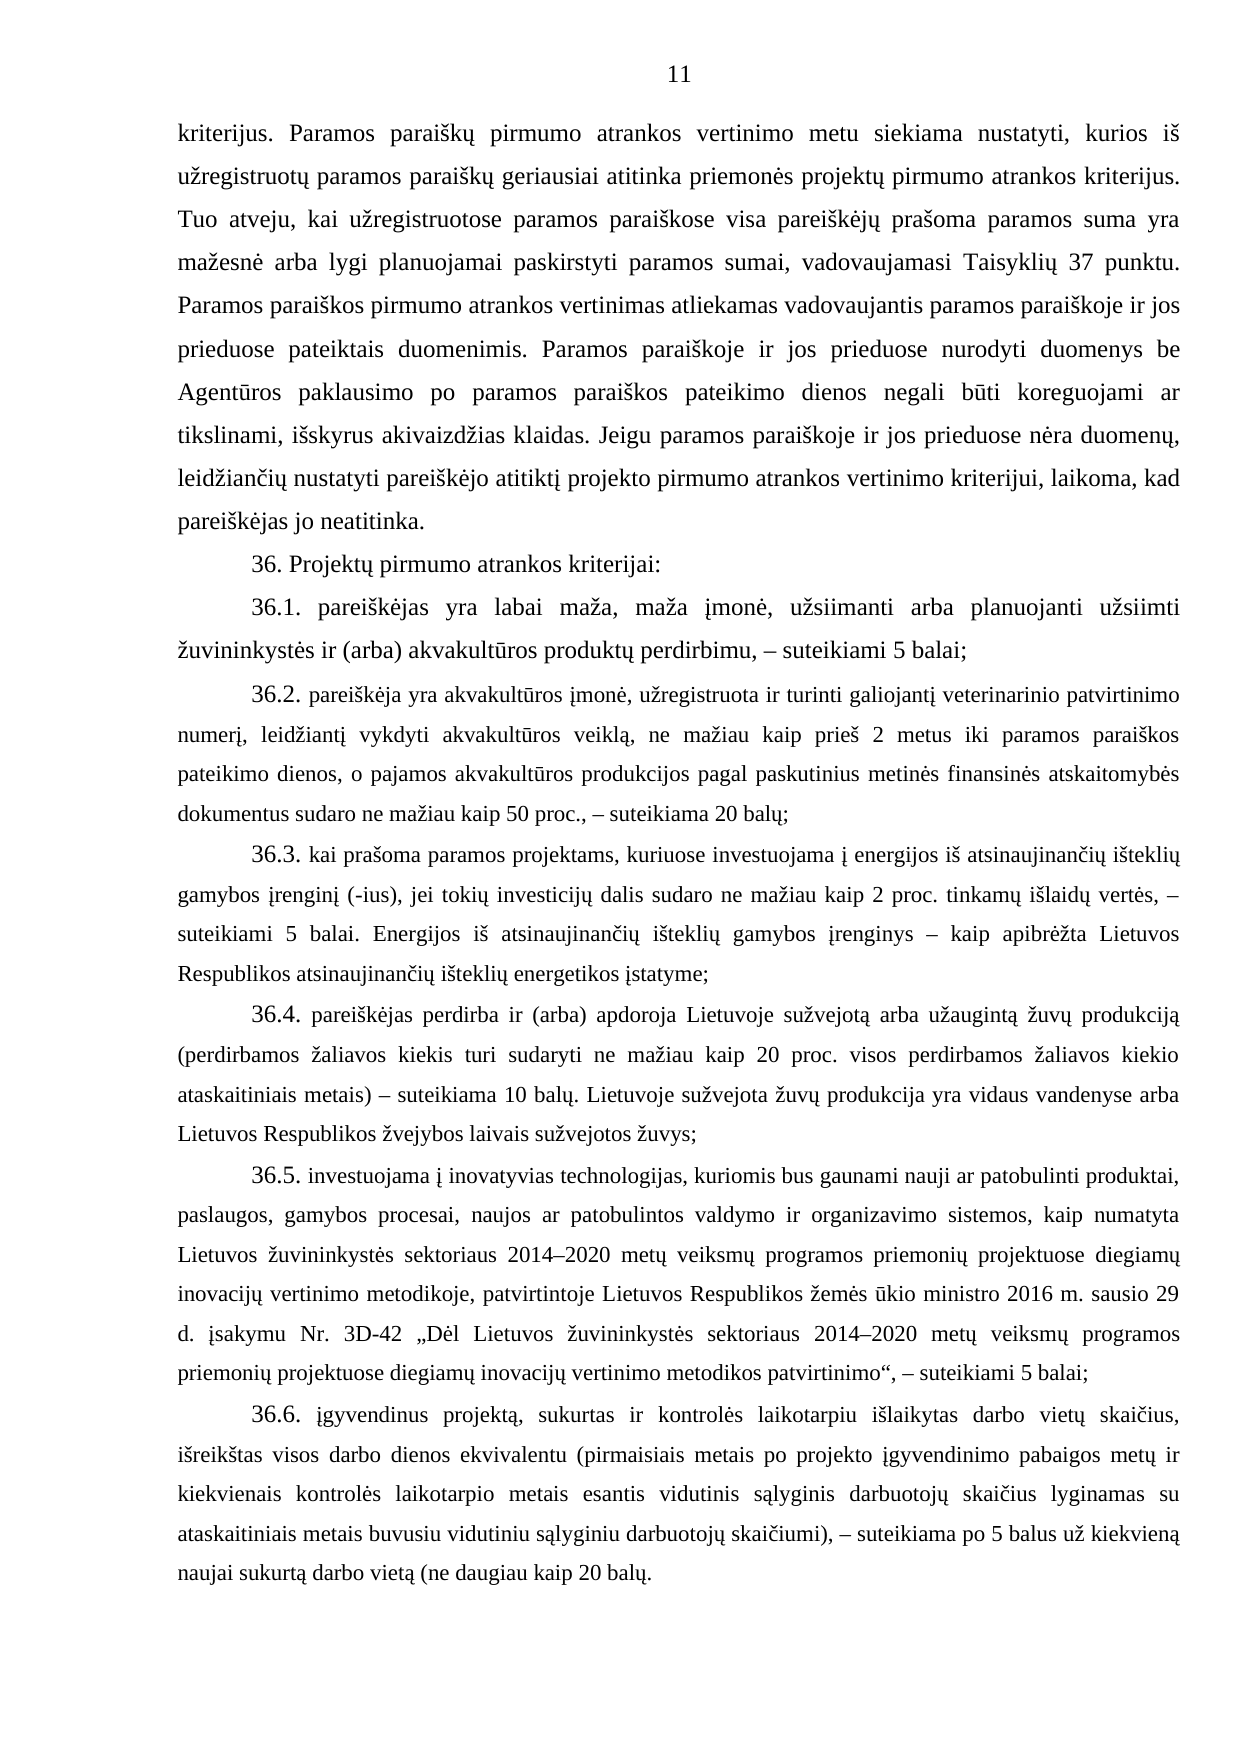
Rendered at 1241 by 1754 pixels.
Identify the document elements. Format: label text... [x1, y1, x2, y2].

text 36.3. kai prašoma paramos projektams, kuriuose investuojama į energijos iš atsinaujinančių išteklių gamybos įrenginį (-ius), jei tokių investicijų dalis sudaro ne mažiau kaip 2 proc. tinkamų išlaidų vertės, – suteikiami 5 balai. Energijos iš atsinaujinančių išteklių gamybos įrenginys – kaip apibrėžta Lietuvos Respublikos atsinaujinančių išteklių energetikos įstatyme; [177, 839, 1181, 986]
text 36.2. pareiškėja yra akvakultūros įmonė, užregistruota ir turinti galiojantį veterinarinio patvirtinimo numerį, leidžiantį vykdyti akvakultūros veiklą, ne mažiau kaip prieš 2 metus iki paramos paraiškos pateikimo dienos, o pajamos akvakultūros produkcijos pagal paskutinius metinės finansinės atskaitomybės dokumentus sudaro ne mažiau kaip 50 proc., – suteikiama 20 balų; [177, 679, 1181, 826]
text 36.5. investuojama į inovatyvias technologijas, kuriomis bus gaunami nauji ar patobulinti produktai, paslaugos, gamybos procesai, naujos ar patobulintos valdymo ir organizavimo sistemos, kaip numatyta Lietuvos žuvininkystės sektoriaus 2014–2020 metų veiksmų programos priemonių projektuose diegiamų inovacijų vertinimo metodikoje, patvirtintoje Lietuvos Respublikos žemės ūkio ministro 2016 m. sausio 29 d. įsakymu Nr. 3D-42 „Dėl Lietuvos žuvininkystės sektoriaus 2014–2020 metų veiksmų programos priemonių projektuose diegiamų inovacijų vertinimo metodikos patvirtinimo“, – suteikiami 5 balai; [177, 1160, 1181, 1386]
text kriterijus. Paramos paraiškų pirmumo atrankos vertinimo metu siekiama nustatyti, kurios iš užregistruotų paramos paraiškų geriausiai atitinka priemonės projektų pirmumo atrankos kriterijus. Tuo atveju, kai užregistruotose paramos paraiškose visa pareiškėjų prašoma paramos suma yra mažesnė arba lygi planuojamai paskirstyti paramos sumai, vadovaujamasi Taisyklių 37 punktu. Paramos paraiškos pirmumo atrankos vertinimas atliekamas vadovaujantis paramos paraiškoje ir jos prieduose pateiktais duomenimis. Paramos paraiškoje ir jos prieduose nurodyti duomenys be Agentūros paklausimo po paramos paraiškos pateikimo dienos negali būti koreguojami ar tikslinami, išskyrus akivaizdžias klaidas. Jeigu paramos paraiškoje ir jos prieduose nėra duomenų, leidžiančių nustatyti pareiškėjo atitiktį projekto pirmumo atrankos vertinimo kriterijui, laikoma, kad pareiškėjas jo neatitinka. [177, 118, 1181, 535]
text 36. Projektų pirmumo atrankos kriterijai: [177, 549, 1181, 578]
text 36.6. įgyvendinus projektą, sukurtas ir kontrolės laikotarpiu išlaikytas darbo vietų skaičius, išreikštas visos darbo dienos ekvivalentu (pirmaisiais metais po projekto įgyvendinimo pabaigos metų ir kiekvienais kontrolės laikotarpio metais esantis vidutinis sąlyginis darbuotojų skaičius lyginamas su ataskaitiniais metais buvusiu vidutiniu sąlyginiu darbuotojų skaičiumi), – suteikiama po 5 balus už kiekvieną naujai sukurtą darbo vietą (ne daugiau kaip 20 balų. [177, 1399, 1181, 1586]
text 36.4. pareiškėjas perdirba ir (arba) apdoroja Lietuvoje sužvejotą arba užaugintą žuvų produkciją (perdirbamos žaliavos kiekis turi sudaryti ne mažiau kaip 20 proc. visos perdirbamos žaliavos kiekio ataskaitiniais metais) – suteikiama 10 balų. Lietuvoje sužvejota žuvų produkcija yra vidaus vandenyse arba Lietuvos Respublikos žvejybos laivais sužvejotos žuvys; [177, 999, 1181, 1147]
text 36.1. pareiškėjas yra labai maža, maža įmonė, užsiimanti arba planuojanti užsiimti žuvininkystės ir (arba) akvakultūros produktų perdirbimu, – suteikiami 5 balai; [177, 592, 1181, 664]
